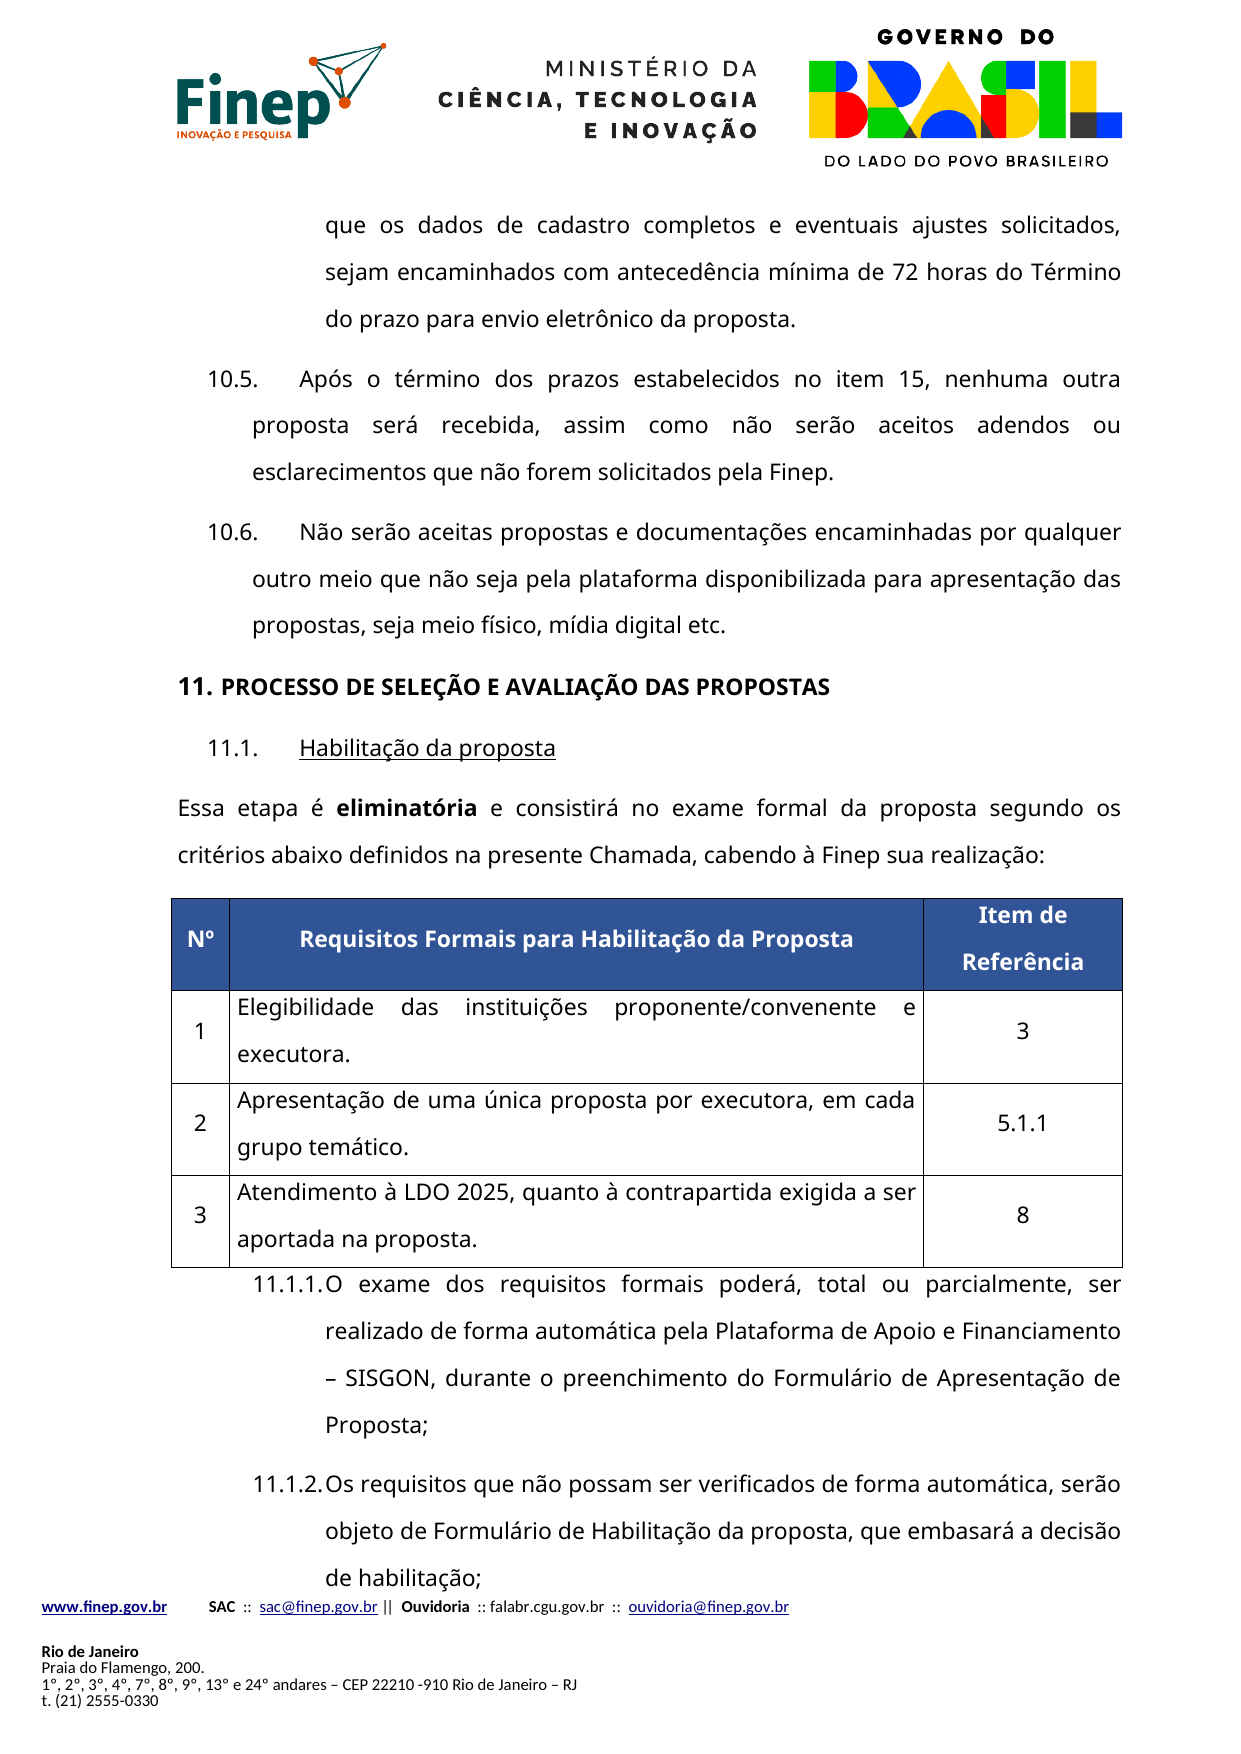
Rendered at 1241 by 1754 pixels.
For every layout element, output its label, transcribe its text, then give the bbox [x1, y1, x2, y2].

table_cell Atendimento à LDO 2025, quanto à contrapartida exigida a ser aportada na proposta. [230, 1176, 923, 1267]
table_header Requisitos Formais para Habilitação da Proposta [230, 899, 923, 990]
list Não serão aceitas propostas e documentações encaminhadas por qualquer outro meio que não seja pela plataforma disponibilizada para apresentação das propostas, seja meio físico, mídia digital etc. [207, 516, 1122, 641]
table_header Item de Referência [924, 899, 1122, 990]
list O exame dos requisitos formais poderá, total ou parcialmente, ser realizado de forma automática pela Plataforma de Apoio e Financiamento – SISGON, durante o preenchimento do Formulário de Apresentação de Proposta; [252, 1268, 1122, 1440]
text Essa etapa é eliminatória e consistirá no exame formal da proposta segundo os critérios abaixo definidos na presente Chamada, cabendo à Finep sua realização: [177, 792, 1122, 870]
list Os requisitos que não possam ser verificados de forma automática, serão objeto de Formulário de Habilitação da proposta, que embasará a decisão de habilitação; [252, 1468, 1122, 1593]
table_cell 3 [172, 1176, 229, 1267]
list Após o término dos prazos estabelecidos no item 15, nenhuma outra proposta será recebida, assim como não serão aceitos adendos ou esclarecimentos que não forem solicitados pela Finep. [207, 363, 1122, 488]
table_cell 1 [172, 991, 229, 1083]
list que os dados de cadastro completos e eventuais ajustes solicitados, sejam encaminhados com antecedência mínima de 72 horas do Término do prazo para envio eletrônico da proposta. [252, 209, 1122, 334]
table_cell 3 [924, 991, 1122, 1083]
list Habilitação da proposta [207, 732, 1122, 764]
table_cell Elegibilidade das instituições proponente/convenente e executora. [230, 991, 923, 1083]
table_cell 5.1.1 [924, 1084, 1122, 1175]
table_cell 2 [172, 1084, 229, 1175]
table_cell 8 [924, 1176, 1122, 1267]
list PROCESSO DE SELEÇÃO E AVALIAÇÃO DAS PROPOSTAS [177, 669, 1122, 703]
table_header Nº [172, 899, 229, 990]
table_cell Apresentação de uma única proposta por executora, em cada grupo temático. [230, 1084, 923, 1175]
